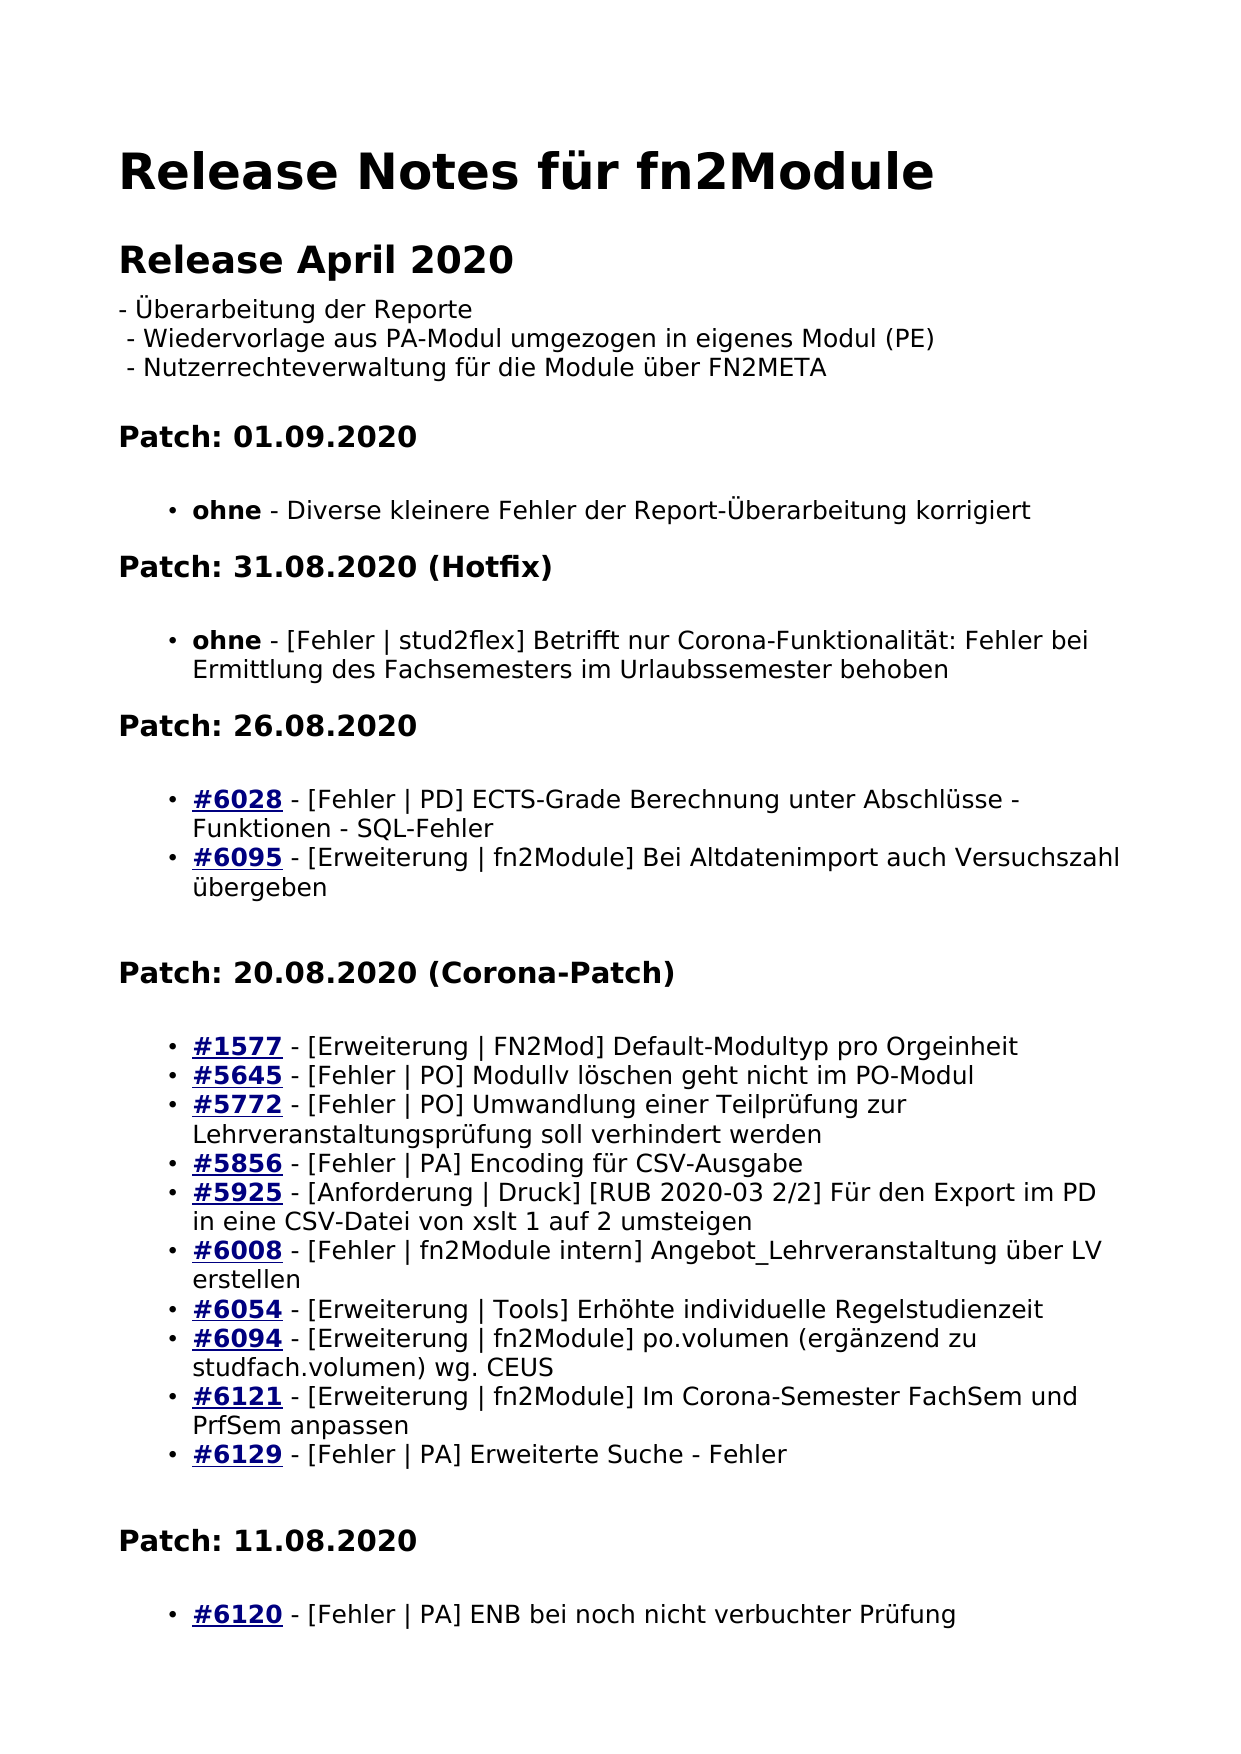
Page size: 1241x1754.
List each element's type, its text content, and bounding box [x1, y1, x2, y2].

text - Überarbeitung der Reporte - Wiedervorlage aus PA-Modul umgezogen in eigenes Modul (PE) - Nutzerrechteverwaltung für die Module über FN2META [118, 295, 1122, 382]
list #5645 - [Fehler | PO] Modullv löschen geht nicht im PO-Modul [177, 1062, 1122, 1091]
list #6054 - [Erweiterung | Tools] Erhöhte individuelle Regelstudienzeit [177, 1295, 1122, 1324]
list #6095 - [Erweiterung | fn2Module] Bei Altdatenimport auch Versuchszahl übergeben [177, 844, 1122, 902]
subtitle Release April 2020 [118, 239, 1122, 282]
subtitle Patch: 20.08.2020 (Corona-Patch) [118, 956, 1122, 990]
subtitle Patch: 26.08.2020 [118, 709, 1122, 743]
list #5856 - [Fehler | PA] Encoding für CSV-Ausgabe [177, 1149, 1122, 1178]
list #1577 - [Erweiterung | FN2Mod] Default-Modultyp pro Orgeinheit [177, 1032, 1122, 1062]
subtitle Patch: 01.09.2020 [118, 420, 1122, 454]
list ohne - Diverse kleinere Fehler der Report-Überarbeitung korrigiert [177, 496, 1122, 525]
list #6120 - [Fehler | PA] ENB bei noch nicht verbuchter Prüfung [177, 1600, 1122, 1629]
subtitle Release Notes für fn2Module [118, 143, 1122, 201]
subtitle Patch: 11.08.2020 [118, 1524, 1122, 1558]
list ohne - [Fehler | stud2flex] Betrifft nur Corona-Funktionalität: Fehler bei Ermittlung des Fachsemesters im Urlaubssemester behoben [177, 626, 1122, 684]
list #6008 - [Fehler | fn2Module intern] Angebot_Lehrveranstaltung über LV erstellen [177, 1237, 1122, 1295]
list #5925 - [Anforderung | Druck] [RUB 2020-03 2/2] Für den Export im PD in eine CSV-Datei von xslt 1 auf 2 umsteigen [177, 1178, 1122, 1237]
list #6129 - [Fehler | PA] Erweiterte Suche - Fehler [177, 1441, 1122, 1470]
list #5772 - [Fehler | PO] Umwandlung einer Teilprüfung zur Lehrveranstaltungsprüfung soll verhindert werden [177, 1091, 1122, 1149]
list #6094 - [Erweiterung | fn2Module] po.volumen (ergänzend zu studfach.volumen) wg. CEUS [177, 1324, 1122, 1382]
list #6121 - [Erweiterung | fn2Module] Im Corona-Semester FachSem und PrfSem anpassen [177, 1382, 1122, 1441]
subtitle Patch: 31.08.2020 (Hotfix) [118, 550, 1122, 584]
list #6028 - [Fehler | PD] ECTS-Grade Berechnung unter Abschlüsse - Funktionen - SQL-Fehler [177, 785, 1122, 844]
